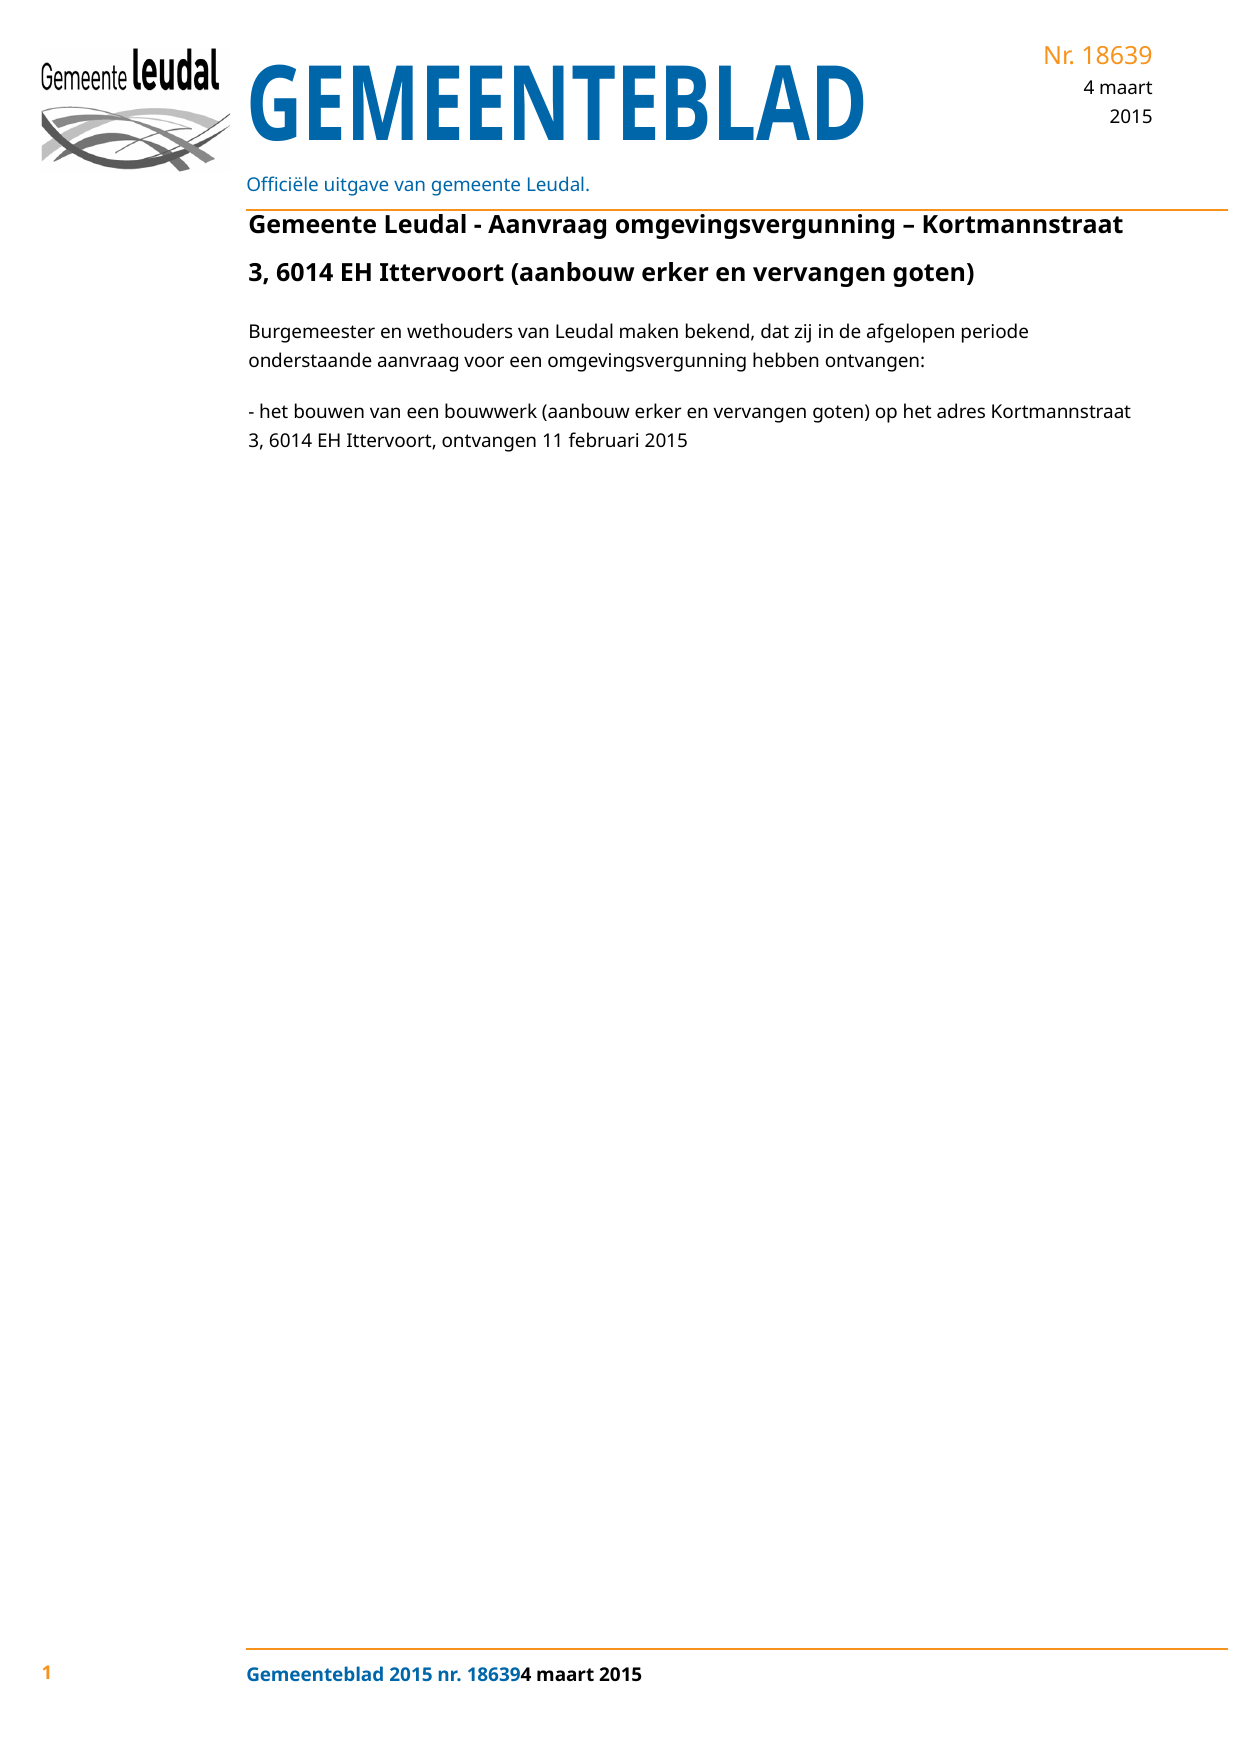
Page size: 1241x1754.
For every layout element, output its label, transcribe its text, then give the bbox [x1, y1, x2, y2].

text - het bouwen van een bouwwerk (aanbouw erker en vervangen goten) op het adres Kortmannstraat 3, 6014 EH Ittervoort, ontvangen 11 februari 2015 [248, 398, 1152, 453]
picture [41, 47, 231, 172]
text Burgemeester en wethouders van Leudal maken bekend, dat zij in de afgelopen periode onderstaande aanvraag voor een omgevingsvergunning hebben ontvangen: [248, 318, 1152, 373]
text Gemeente Leudal - Aanvraag omgevingsvergunning – Kortmannstraat 3, 6014 EH Ittervoort (aanbouw erker en vervangen goten) [248, 211, 1152, 288]
